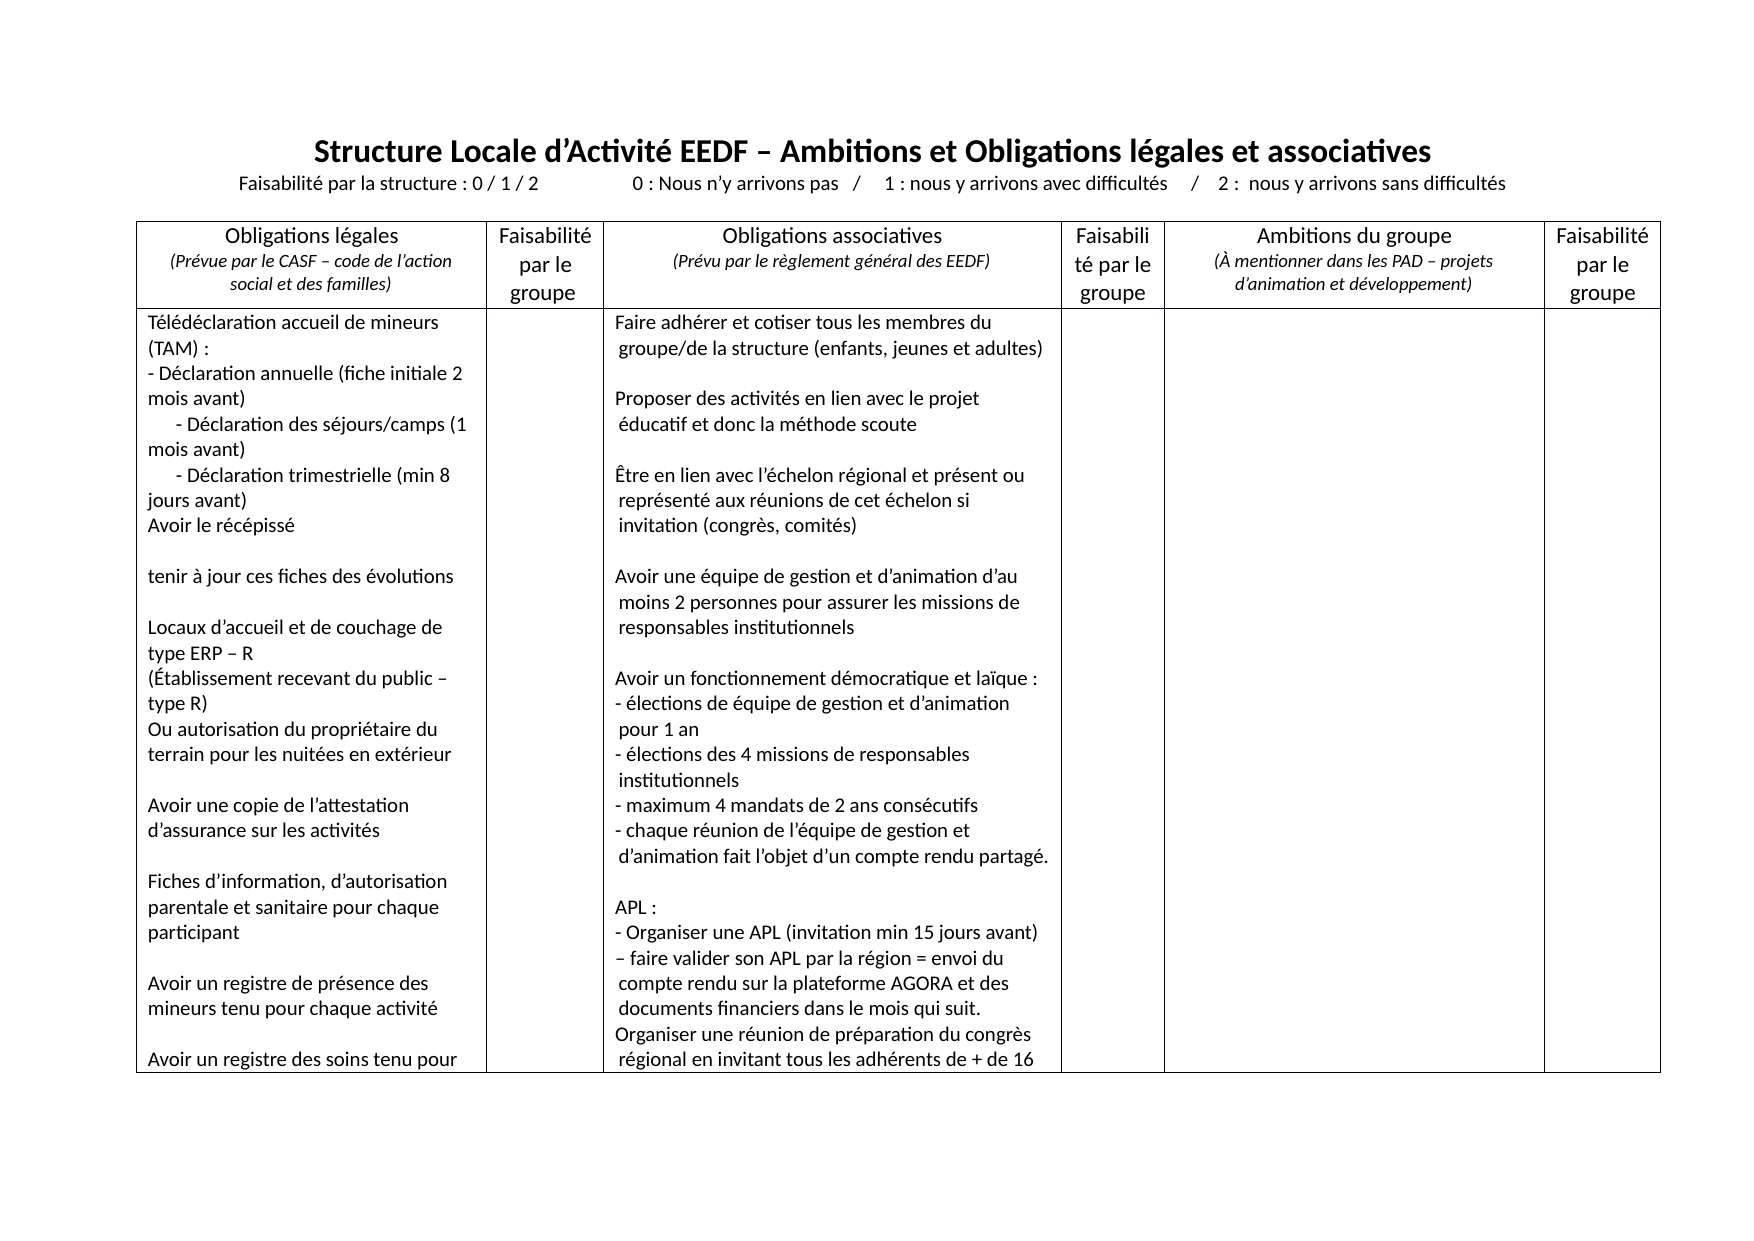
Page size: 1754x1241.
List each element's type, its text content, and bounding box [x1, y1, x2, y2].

table_header Faisabilité par le groupe [487, 222, 603, 308]
table_cell [1165, 309, 1544, 1072]
table_cell Faire adhérer et cotiser tous les membres du groupe/de la structure (enfants, jeunes et adultes) Proposer des activités en lien avec le projet éducatif et donc la méthode scoute Être en lien avec l’échelon régional et présent ou représenté aux réunions de cet échelon si invitation (congrès, comités) Avoir une équipe de gestion et d’animation d’au moins 2 personnes pour assurer les missions de responsables institutionnels Avoir un fonctionnement démocratique et laïque : - élections de équipe de gestion et d’animation pour 1 an - élections des 4 missions de responsables institutionnels - maximum 4 mandats de 2 ans consécutifs - chaque réunion de l’équipe de gestion et d’animation fait l’objet d’un compte rendu partagé. APL : - Organiser une APL (invitation min 15 jours avant) – faire valider son APL par la région = envoi du compte rendu sur la plateforme AGORA et des documents financiers dans le mois qui suit. Organiser une réunion de préparation du congrès régional en invitant tous les adhérents de + de 16 [604, 309, 1061, 1072]
table_cell [1545, 309, 1660, 1072]
table_header Ambitions du groupe (À mentionner dans les PAD – projets d’animation et développement) [1165, 222, 1544, 308]
table_header Faisabilité par le groupe [1062, 222, 1164, 308]
table_header Obligations associatives (Prévu par le règlement général des EEDF) [604, 222, 1061, 308]
table_header Faisabilité par le groupe [1545, 222, 1660, 308]
text Faisabilité par la structure : 0 / 1 / 2 0 : Nous n’y arrivons pas / 1 : nous y arrivons avec difficultés / 2 : nous y arrivons sans difficultés [148, 171, 1606, 196]
text Structure Locale d’Activité EEDF – Ambitions et Obligations légales et associatives [148, 130, 1606, 171]
table_header Obligations légales (Prévue par le CASF – code de l’action social et des familles) [137, 222, 486, 308]
table_cell [487, 309, 603, 1072]
table_cell [1062, 309, 1164, 1072]
table_cell Télédéclaration accueil de mineurs (TAM) : - Déclaration annuelle (fiche initiale 2 mois avant) - Déclaration des séjours/camps (1 mois avant) - Déclaration trimestrielle (min 8 jours avant) Avoir le récépissé tenir à jour ces fiches des évolutions Locaux d’accueil et de couchage de type ERP – R (Établissement recevant du public – type R) Ou autorisation du propriétaire du terrain pour les nuitées en extérieur Avoir une copie de l’attestation d’assurance sur les activités Fiches d’information, d’autorisation parentale et sanitaire pour chaque participant Avoir un registre de présence des mineurs tenu pour chaque activité Avoir un registre des soins tenu pour [137, 309, 486, 1072]
